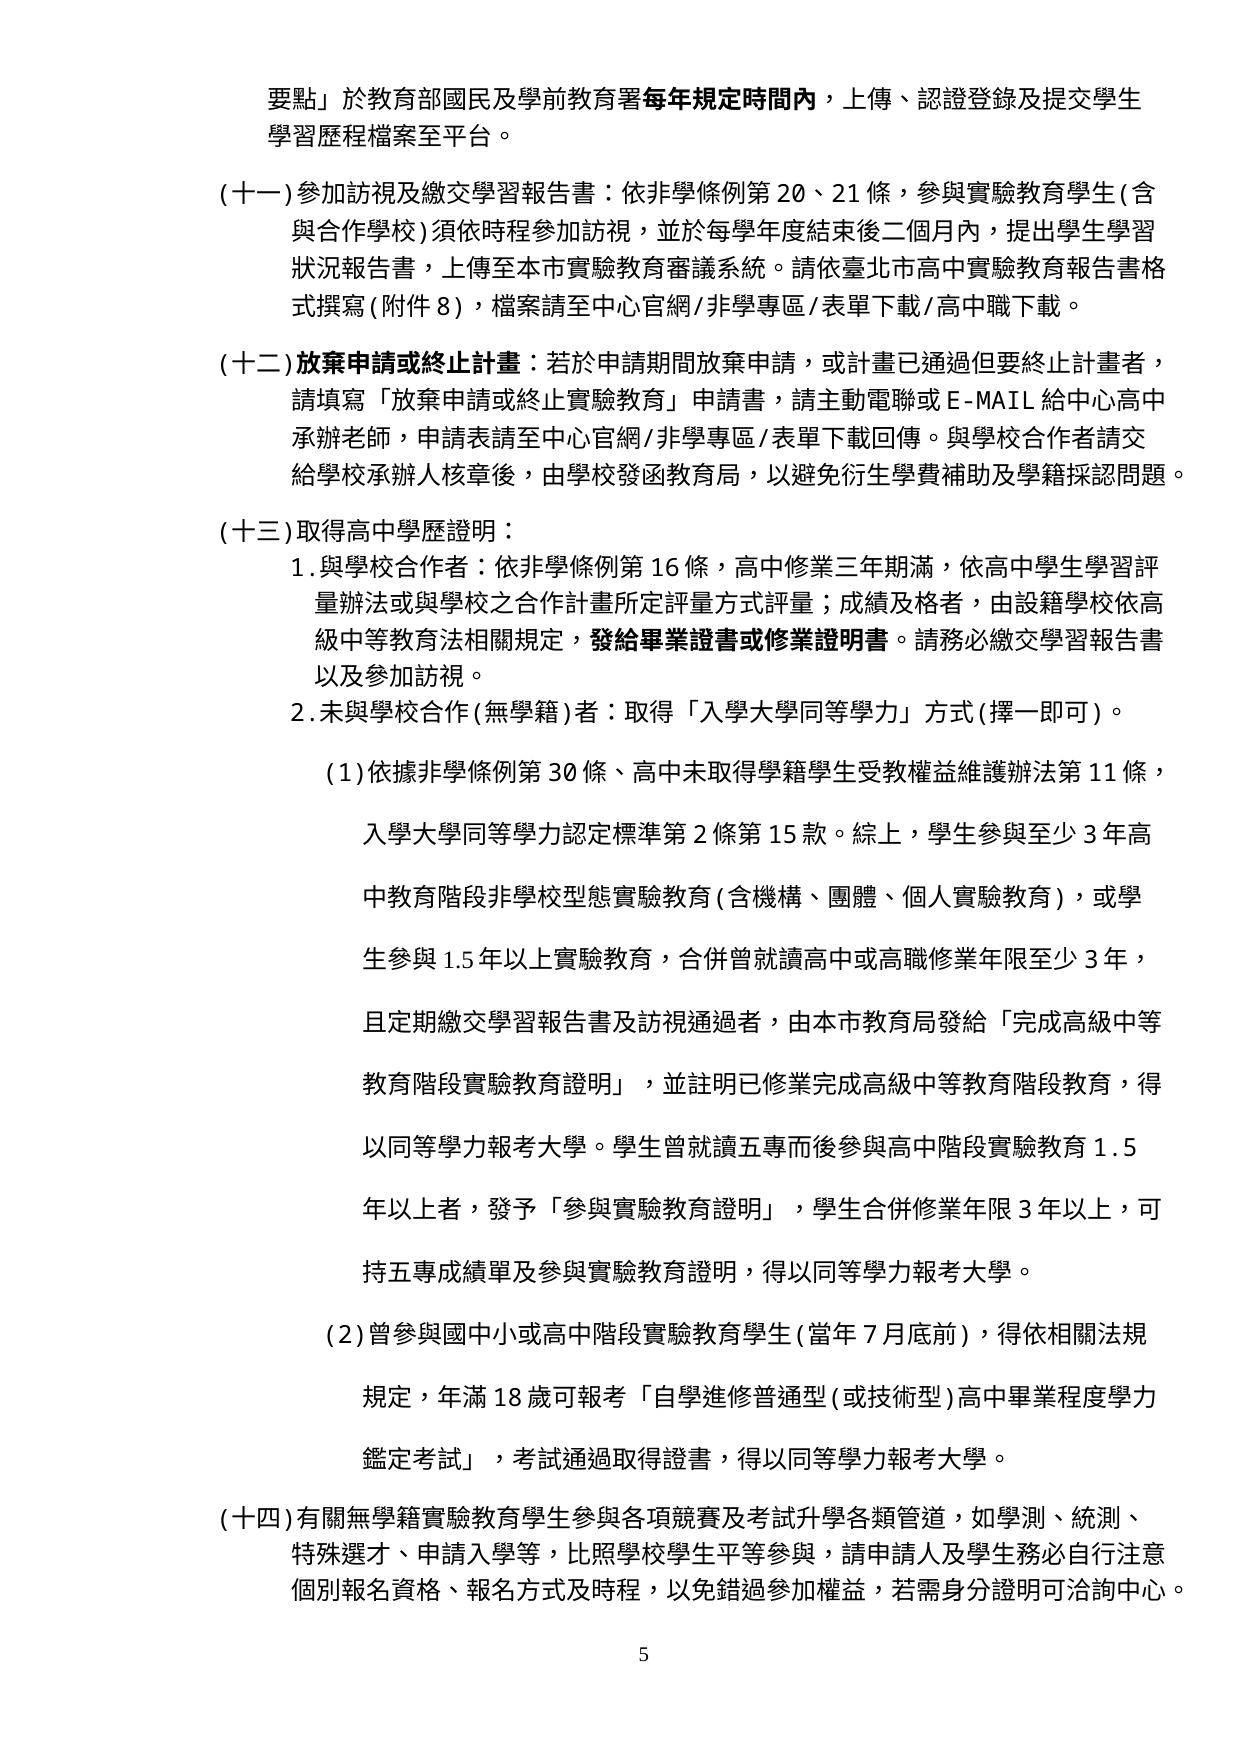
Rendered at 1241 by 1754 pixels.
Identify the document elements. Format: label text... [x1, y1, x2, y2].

text (十四)有關無學籍實驗教育學生參與各項競賽及考試升學各類管道，如學測、統測、特殊選才、申請入學等，比照學校學生平等參與，請申請人及學生務必自行注意個別報名資格、報名方式及時程，以免錯過參加權益，若需身分證明可洽詢中心。 [216, 1498, 1167, 1607]
text 1.與學校合作者：依非學條例第16條，高中修業三年期滿，依高中學生學習評量辦法或與學校之合作計畫所定評量方式評量；成績及格者，由設籍學校依高級中等教育法相關規定，發給畢業證書或修業證明書。請務必繳交學習報告書以及參加訪視。 [289, 548, 1167, 693]
text (十一)參加訪視及繳交學習報告書：依非學條例第20、21條，參與實驗教育學生(含與合作學校)須依時程參加訪視，並於每學年度結束後二個月內，提出學生學習狀況報告書，上傳至本市實驗教育審議系統。請依臺北市高中實驗教育報告書格式撰寫(附件8)，檔案請至中心官網/非學專區/表單下載/高中職下載。 [216, 172, 1167, 322]
text 2.未與學校合作(無學籍)者：取得「入學大學同等學力」方式(擇一即可)。 [289, 693, 1167, 729]
text (十三)取得高中學歷證明： [216, 511, 1167, 548]
text (1)依據非學條例第30條、高中未取得學籍學生受教權益維護辦法第11條，入學大學同等學力認定標準第2條第15款。綜上，學生參與至少3年高中教育階段非學校型態實驗教育(含機構、團體、個人實驗教育)，或學生參與1.5年以上實驗教育，合併曾就讀高中或高職修業年限至少3年，且定期繳交學習報告書及訪視通過者，由本市教育局發給「完成高級中等教育階段實驗教育證明」，並註明已修業完成高級中等教育階段教育，得以同等學力報考大學。學生曾就讀五專而後參與高中階段實驗教育1.5年以上者，發予「參與實驗教育證明」，學生合併修業年限3年以上，可持五專成績單及參與實驗教育證明，得以同等學力報考大學。 [322, 729, 1167, 1291]
text 要點」於教育部國民及學前教育署每年規定時間內，上傳、認證登錄及提交學生學習歷程檔案至平台。 [216, 78, 1167, 153]
text (十二)放棄申請或終止計畫：若於申請期間放棄申請，或計畫已通過但要終止計畫者，請填寫「放棄申請或終止實驗教育」申請書，請主動電聯或E-MAIL給中心高中承辦老師，申請表請至中心官網/非學專區/表單下載回傳。與學校合作者請交給學校承辦人核章後，由學校發函教育局，以避免衍生學費補助及學籍採認問題。 [216, 342, 1167, 492]
text (2)曾參與國中小或高中階段實驗教育學生(當年7月底前)，得依相關法規規定，年滿18歲可報考「自學進修普通型(或技術型)高中畢業程度學力鑑定考試」，考試通過取得證書，得以同等學力報考大學。 [322, 1291, 1167, 1479]
